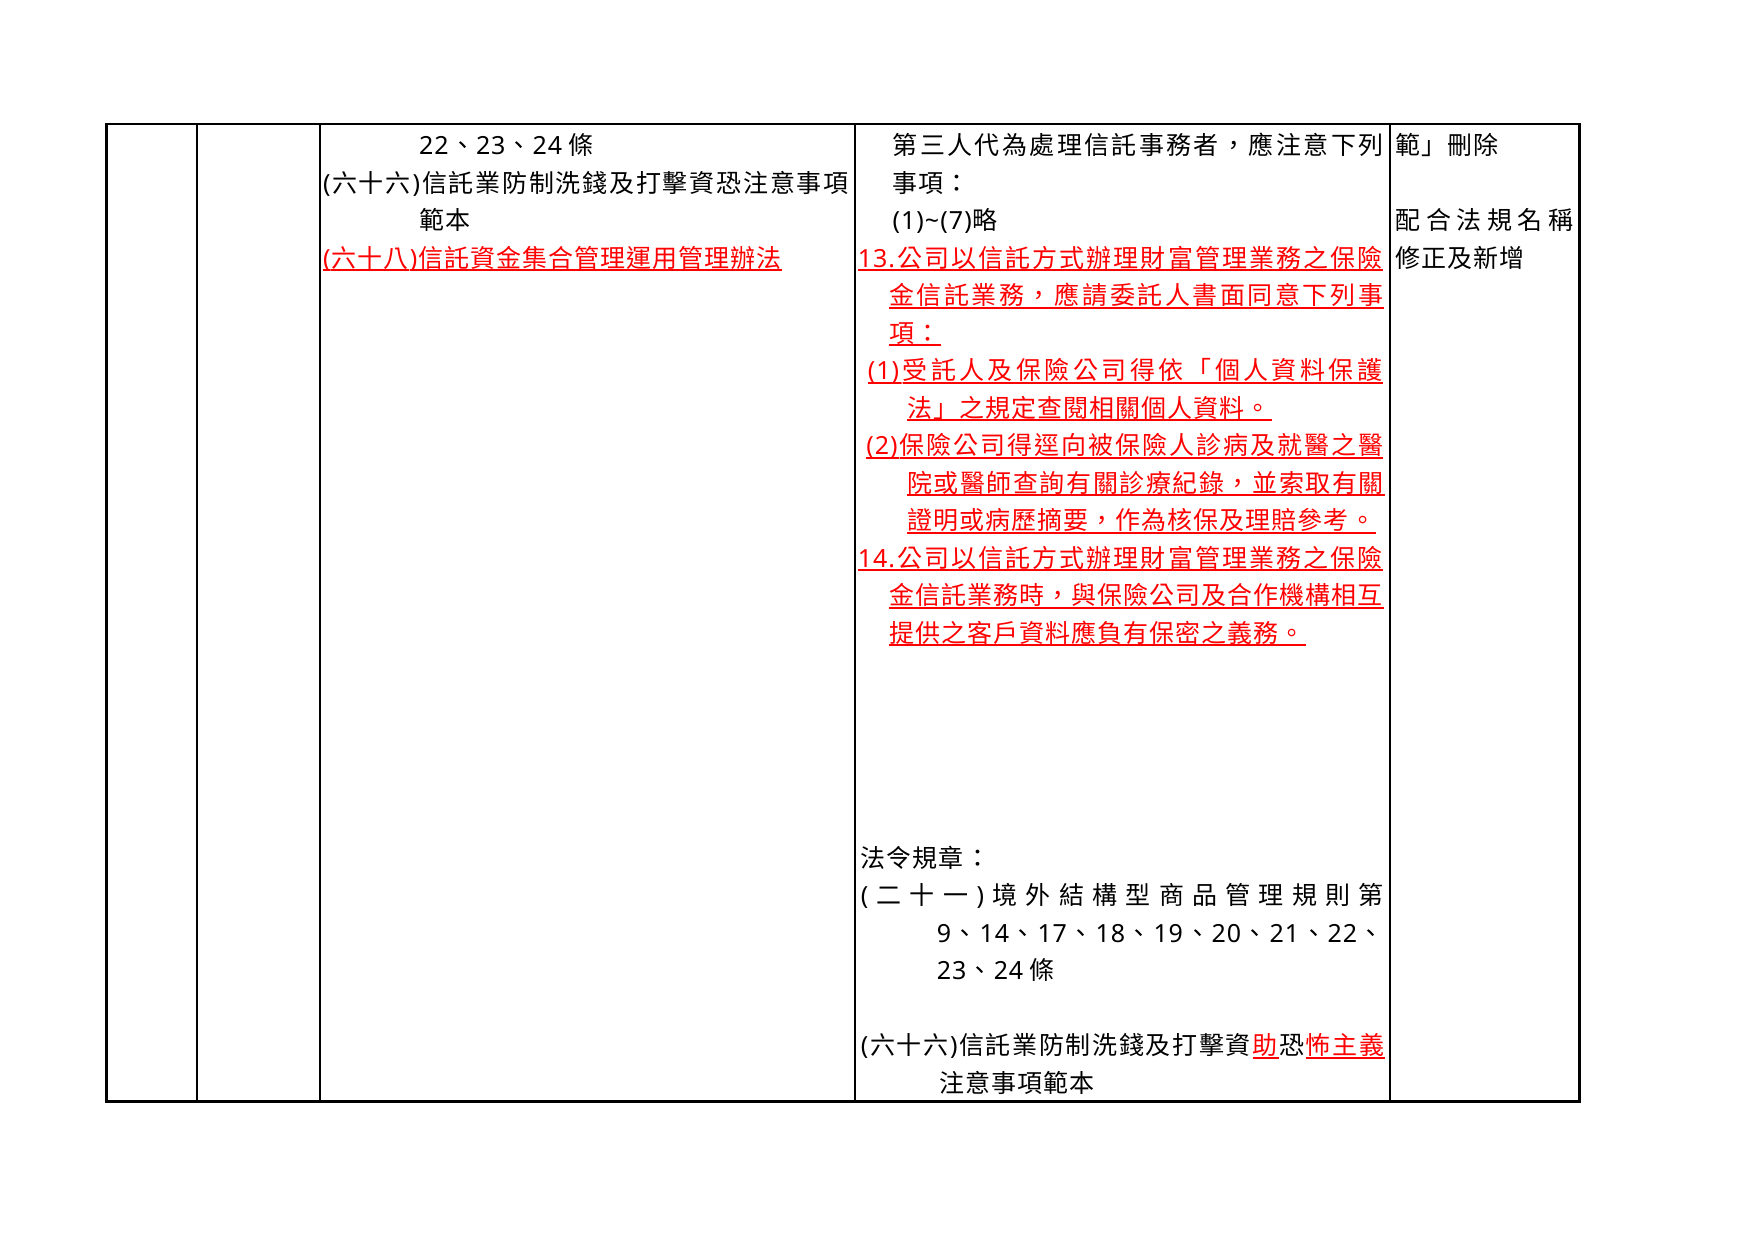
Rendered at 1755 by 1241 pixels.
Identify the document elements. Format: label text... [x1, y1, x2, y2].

table_cell 範」刪除 配合法規名稱修正及新增 [1391, 125, 1578, 1100]
table_cell (四)信託財產之管理與運用 2.保管信託財產 (8)公司辦理保險金信託業務，各委託人保險金信託專戶內之信託財產應獨立設帳保管。 26.特定金錢信託或特定有價證券信託－信託財產運用於境外結構型商品 (6)應向委託人宣讀商品投資人須知之重要內容，並以錄音方式保留紀錄。但對專業投資人得以交付書面或影音媒體方式取代之。 (新增) 35.公司辦理保險金信託業務，若屬於委託人投保前之保險金信託，應符合下列規定： 公司應擬訂投資保障計畫名稱、投資標的及範圍等事項。 公司應與保險公司議定下列事項，並簽訂合作契約書暨備忘錄，且雙方對於客戶資料皆負有保密義務。 保險組合、保障內容、理賠方式等相關條款。 保險費比率、入帳方式等相關事項。 客戶資料提供方式。 產品設計及各項資料(含保險證)寄送。 個案配合方案。 其他相關事宜。 應與委託人簽訂「○○計畫申請書暨約定書/○○保險金信託契約」。前述約定書由公司自訂並經公司法務單位審核。 相關作業應符合信託業商業同業公會所訂之保險金信託內控規定。 36.公司辦理保險金信託業務，若屬於委託人投保後之保險金信託，應符合下列規定： (1)應與委託人簽訂信託契約，並約定受託人是否具有運用決定權。 (2)公司應確認保險單要保人向保險公司批註保險金給付限存入指定之信託專戶。 (3)信託財產之管理與運用應依相關法令及信託契約之約定辦理。 (4)公司應依據信託契約之約定分配信託利益予受益人。 原第37~46項依序調整為36~45項 (五)交易紀錄與交易報告 2.交易報告 (11)公司辦理保險金信託，應定期編製報告交委託人及受益人。 (新增) 7.公司辦理保險金信託，信託關係終止時，取得信託關係人承認結算書及報告書後，應返還信託財產。 (七)帳戶管理 15.公司以信託方式辦理財富管理業務之保險金信託業務，應依下列規定辦理： (1)委託人申請終止信託時，應以書面通知受託人，並依相關規定辦理。 (2)保險公司不同意核保者，應出具拒保通知書寄交信託申購者，並終止本信託。 (八)投資人保護及其他事項 5.公司辦理財富管理業務訂定各項規則及程序，應依「洗錢防制法」、「信託業防制洗錢及打擊資助恐怖主義注意事項範本」等有關規定加強洗錢之防範。 7.公司辦理財富管理業務，相關洗錢防制事項之規劃及監督應由法令遵循部門主管負責，並至少每年將業務部門相關執行情形提報董事會。 (新增) 8.客戶有關交易如有下列情形之一者，應特別注意，如認為有疑似洗錢之交易，除應確認客戶身分並留存交易紀錄憑證外，並應依信託業防制洗錢注意事項規定程序向法務部調查局辦理申報： (1)同一信託帳戶於同一營業日之現金進出交易，分別累計達一定金額以上，且該交易與客戶身分、收入顯不相當或與本身營業性質無關者。 (2)同一客戶於同一櫃檯一次辦理多筆現金進出交易，分別累計達一定金額以上，且該交易與客戶身分、收入顯不相當或與本身營業性質無關者。 (3)同一客戶於同一櫃檯一次以現金分多筆要求開立憑證，其合計金額達一定金額以上，而無法敘明合理用途者。 (4)客戶突有不尋常之大額資金信託且與其身分、收入顯不相當或與本身營業性質無關者。 (5)久未往來之信託帳戶突然有大額現金出入、且又迅速移轉者。 (6)信託帳戶密集加入多筆小額款項，並立即解約，以大額或分散方式提領，其款項與客戶之身分，收入顯不相當或本身營業性質無關者。 (7)客戶經常於相關帳戶間移轉大額資金，或要求以現金處理有關交易流程者。 (8)經常替代他人或由不同之第三人存大筆款項入信託帳戶。 (9)對經常有多筆略低於必須申報之金額標準加入信託帳戶後，再委託電匯至其他城市或地區者。 (10)交易最終受益人或交易人為原財政部或金管會函轉外國政府所提供之恐怖分子或團體者；或國際洗錢防制組織認定或追查之恐怖組織；或交易資金疑似或有合理理由懷疑與恐怖活動、恐怖組織或資助恐怖主義有關聯者，應列為疑似洗錢之交易，須即向法務部調查局申報並副知金管會。 (11)客戶簽訂信託契約後即迅速終止契約，相距時間不久且無正當原因者。 (12)電視、報章雜誌或網際網路等媒體報導之特殊重大案件，該涉案人之信託。 (13)其他明顯不正常之交易行為。 9.廣告、業務招攬與營業促銷活動： (1)~(8)略 10.營業紛爭處理： (1)公司應訂定並實行適當之紛爭處理程序，以有效處理受託人或受益人對其服務之申訴。紛爭處理程序至少應包含下列事項： A.受理申訴之程序。 B.回應申訴之程序。 C.適當調查申訴之程序。 D.如有必要，告知申訴人得向信託公會請求調處其紛爭。 (2)公司應於其營業處所及網站上公布其紛爭處理程序之全部內容，並於受理申訴時交付一份紛爭處理程序予申訴人。 (3)受託人因境外基金之募集及銷售業務之紛爭，應依相關法令、業務章則、契約等規定為適當處理，如依上述程序無法解決，應依公司訂定之紛爭處理程序處理；全權委託投資業務所生紛爭，並應依「信託業兼營全權委託投資業務之紛爭調解處理辦法」之規定辦理。 (4)公司應確保其員工知悉其紛爭處理程序 及遵守該程序處理申訴，且其處理申訴迅速與公平，並應將申訴內容、其處理過程及回覆申訴人之結果予以紀錄，並留存相關文件與紀錄於信託契約終止後至少五年。 11.公司從事信託事業人員之薪酬制度應衡平考量委託人可能產生之各項風險、所收取之費用及其他因素，不得以受託之金額多寡為主要考量因素，其遵循之原則及考核方式並應依「信託業薪酬制度之訂定及考核原則」辦理。 12.公司依信託法第二十五條但書規定得委任第三人代為處理信託事務者，應注意下列事項： (1)~(7)略 13.公司以信託方式辦理財富管理業務之保險金信託業務，應請委託人書面同意下列事項： (1)受託人及保險公司得依「個人資料保護法」之規定查閱相關個人資料。 (2)保險公司得逕向被保險人診病及就醫之醫院或醫師查詢有關診療紀錄，並索取有關證明或病歷摘要，作為核保及理賠參考。 14.公司以信託方式辦理財富管理業務之保險金信託業務時，與保險公司及合作機構相互提供之客戶資料應負有保密之義務。 法令規章： (二十一)境外結構型商品管理規則第9、14、17、18、19、20、21、22、23、24條 (六十六)信託業防制洗錢及打擊資助恐怖主義注意事項範本 （新增） [856, 125, 1389, 1100]
table_cell 22、23、24條 (六十六)信託業防制洗錢及打擊資恐注意事項範本 (六十八)信託資金集合管理運用管理辦法 [321, 125, 854, 1100]
table_cell [108, 125, 196, 1100]
table_cell [198, 125, 319, 1100]
